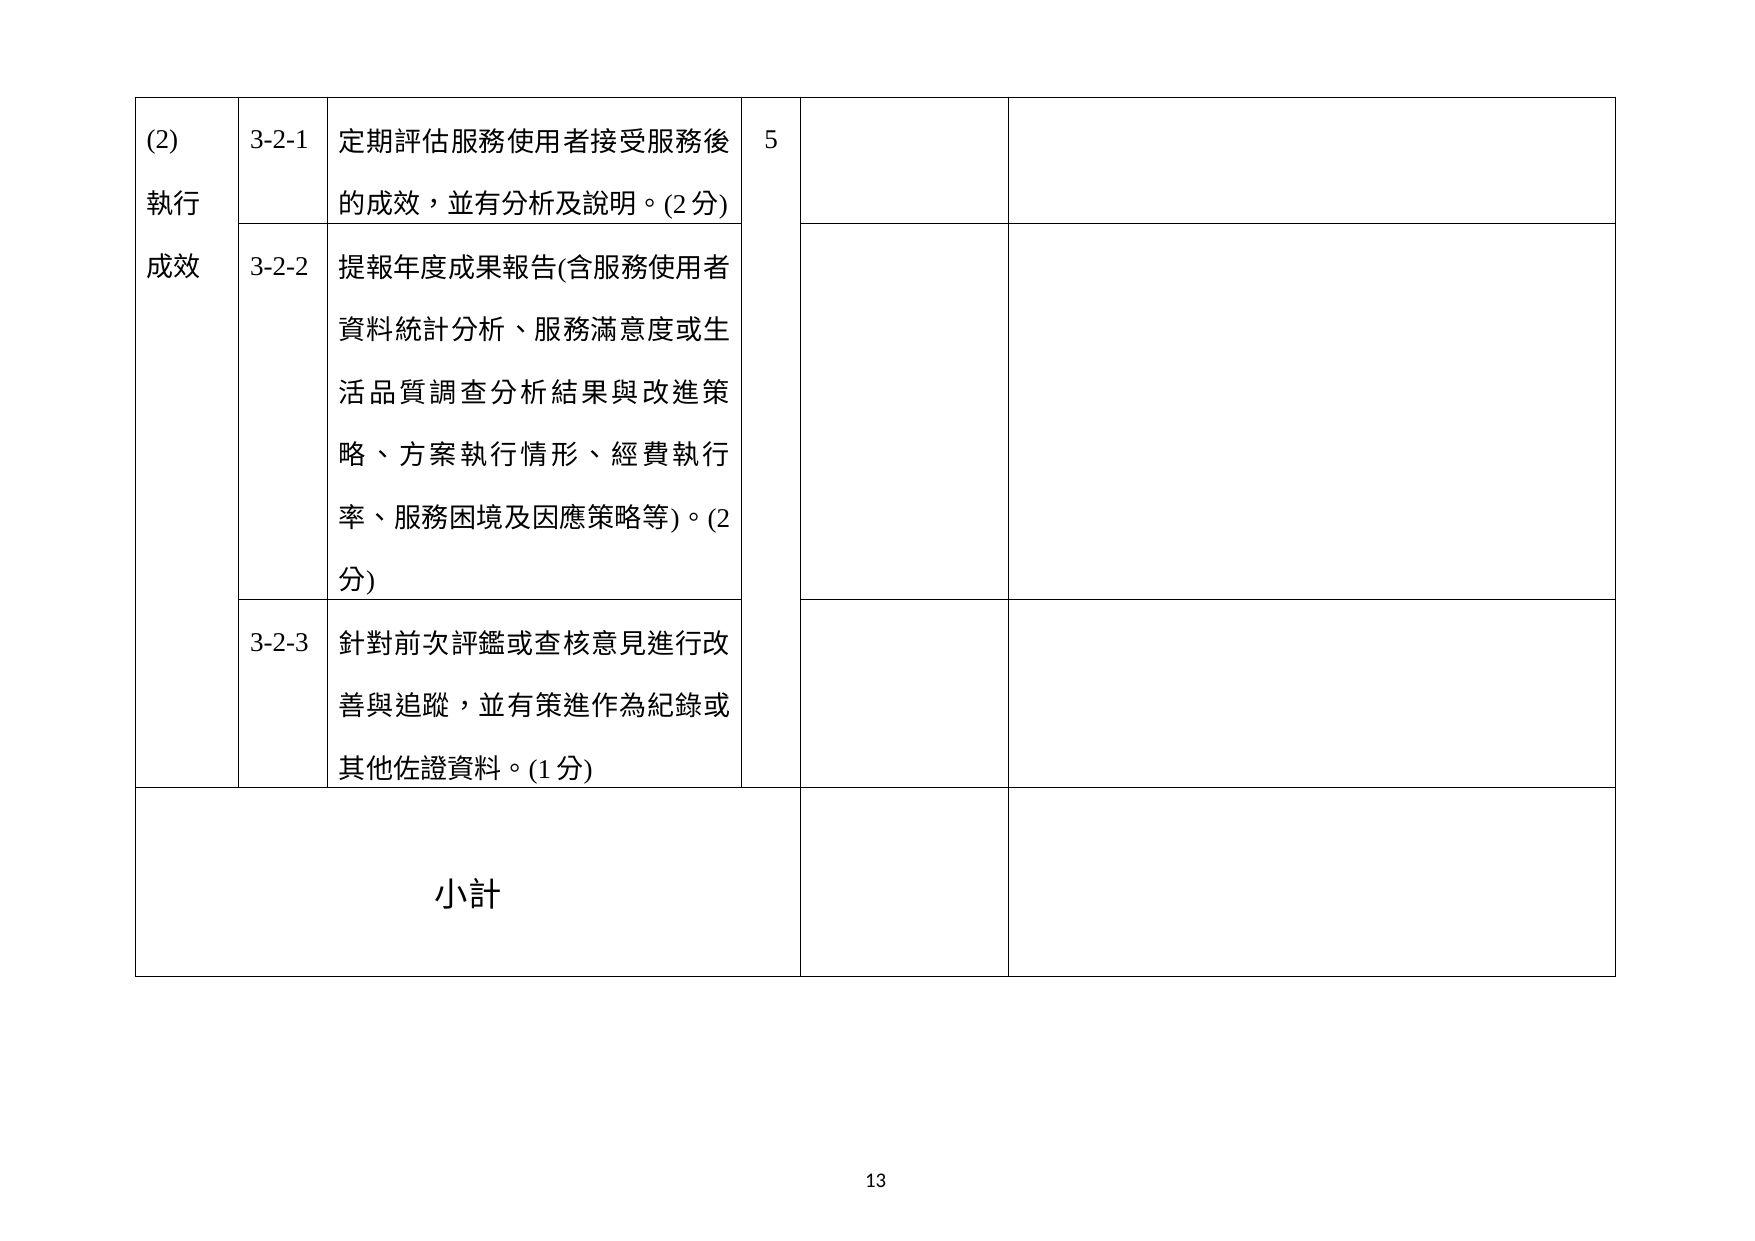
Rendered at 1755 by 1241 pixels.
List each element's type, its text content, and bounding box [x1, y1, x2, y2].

table_cell [801, 224, 1008, 599]
table_cell 小計 [136, 788, 800, 976]
table_cell 提報年度成果報告(含服務使用者資料統計分析、服務滿意度或生活品質調查分析結果與改進策略、方案執行情形、經費執行率、服務困境及因應策略等)。(2分) [328, 224, 741, 599]
table_cell [1009, 224, 1615, 599]
table_cell 針對前次評鑑或查核意見進行改善與追蹤，並有策進作為紀錄或其他佐證資料。(1分) [328, 600, 741, 787]
table_cell 執行成效 [136, 98, 238, 787]
table_cell 3-2-2 [239, 224, 327, 599]
table_cell 定期評估服務使用者接受服務後的成效，並有分析及說明。(2分) [328, 98, 741, 223]
table_cell [1009, 600, 1615, 787]
table_cell [801, 600, 1008, 787]
table_cell [1009, 98, 1615, 223]
table_cell [801, 788, 1008, 976]
table_cell 3-2-3 [239, 600, 327, 787]
table_cell [1009, 788, 1615, 976]
table_cell [801, 98, 1008, 223]
table_cell 5 [742, 98, 800, 787]
table_cell 3-2-1 [239, 98, 327, 223]
